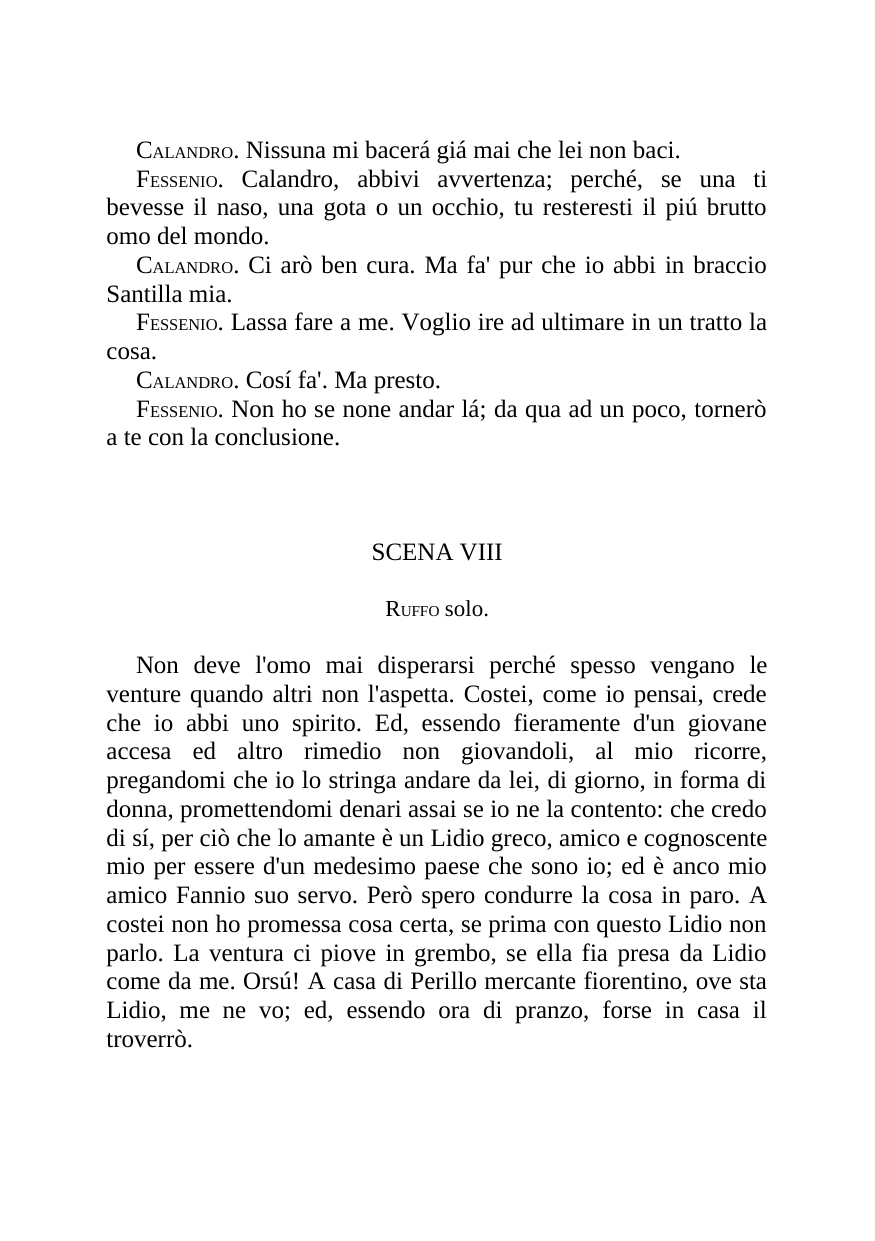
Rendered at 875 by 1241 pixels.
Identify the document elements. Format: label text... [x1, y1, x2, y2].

text Non deve l'omo mai disperarsi perché spesso vengano le venture quando altri non l'aspetta. Costei, come io pensai, crede che io abbi uno spirito. Ed, essendo fieramente d'un giovane accesa ed altro rimedio non giovandoli, al mio ricorre, pregandomi che io lo stringa andare da lei, di giorno, in forma di donna, promettendomi denari assai se io ne la contento: che credo di sí, per ciò che lo amante è un Lidio greco, amico e cognoscente mio per essere d'un medesimo paese che sono io; ed è anco mio amico Fannio suo servo. Però spero condurre la cosa in paro. A costei non ho promessa cosa certa, se prima con questo Lidio non parlo. La ventura ci piove in grembo, se ella fia presa da Lidio come da me. Orsú! A casa di Perillo mercante fiorentino, ove sta Lidio, me ne vo; ed, essendo ora di pranzo, forse in casa il troverrò. [106, 650, 768, 1053]
text Calandro. Cosí fa'. Ma presto. [106, 365, 768, 394]
text Fessenio. Lassa fare a me. Voglio ire ad ultimare in un tratto la cosa. [106, 307, 768, 365]
text Fessenio. Non ho se none andar lá; da qua ad un poco, tornerò a te con la conclusione. [106, 394, 768, 451]
text Ruffo solo. [106, 595, 768, 621]
text SCENA VIII [106, 537, 768, 566]
text Calandro. Ci arò ben cura. Ma fa' pur che io abbi in braccio Santilla mia. [106, 250, 768, 307]
text Fessenio. Calandro, abbivi avvertenza; perché, se una ti bevesse il naso, una gota o un occhio, tu resteresti il piú brutto omo del mondo. [106, 164, 768, 250]
text Calandro. Nissuna mi bacerá giá mai che lei non baci. [106, 135, 768, 164]
